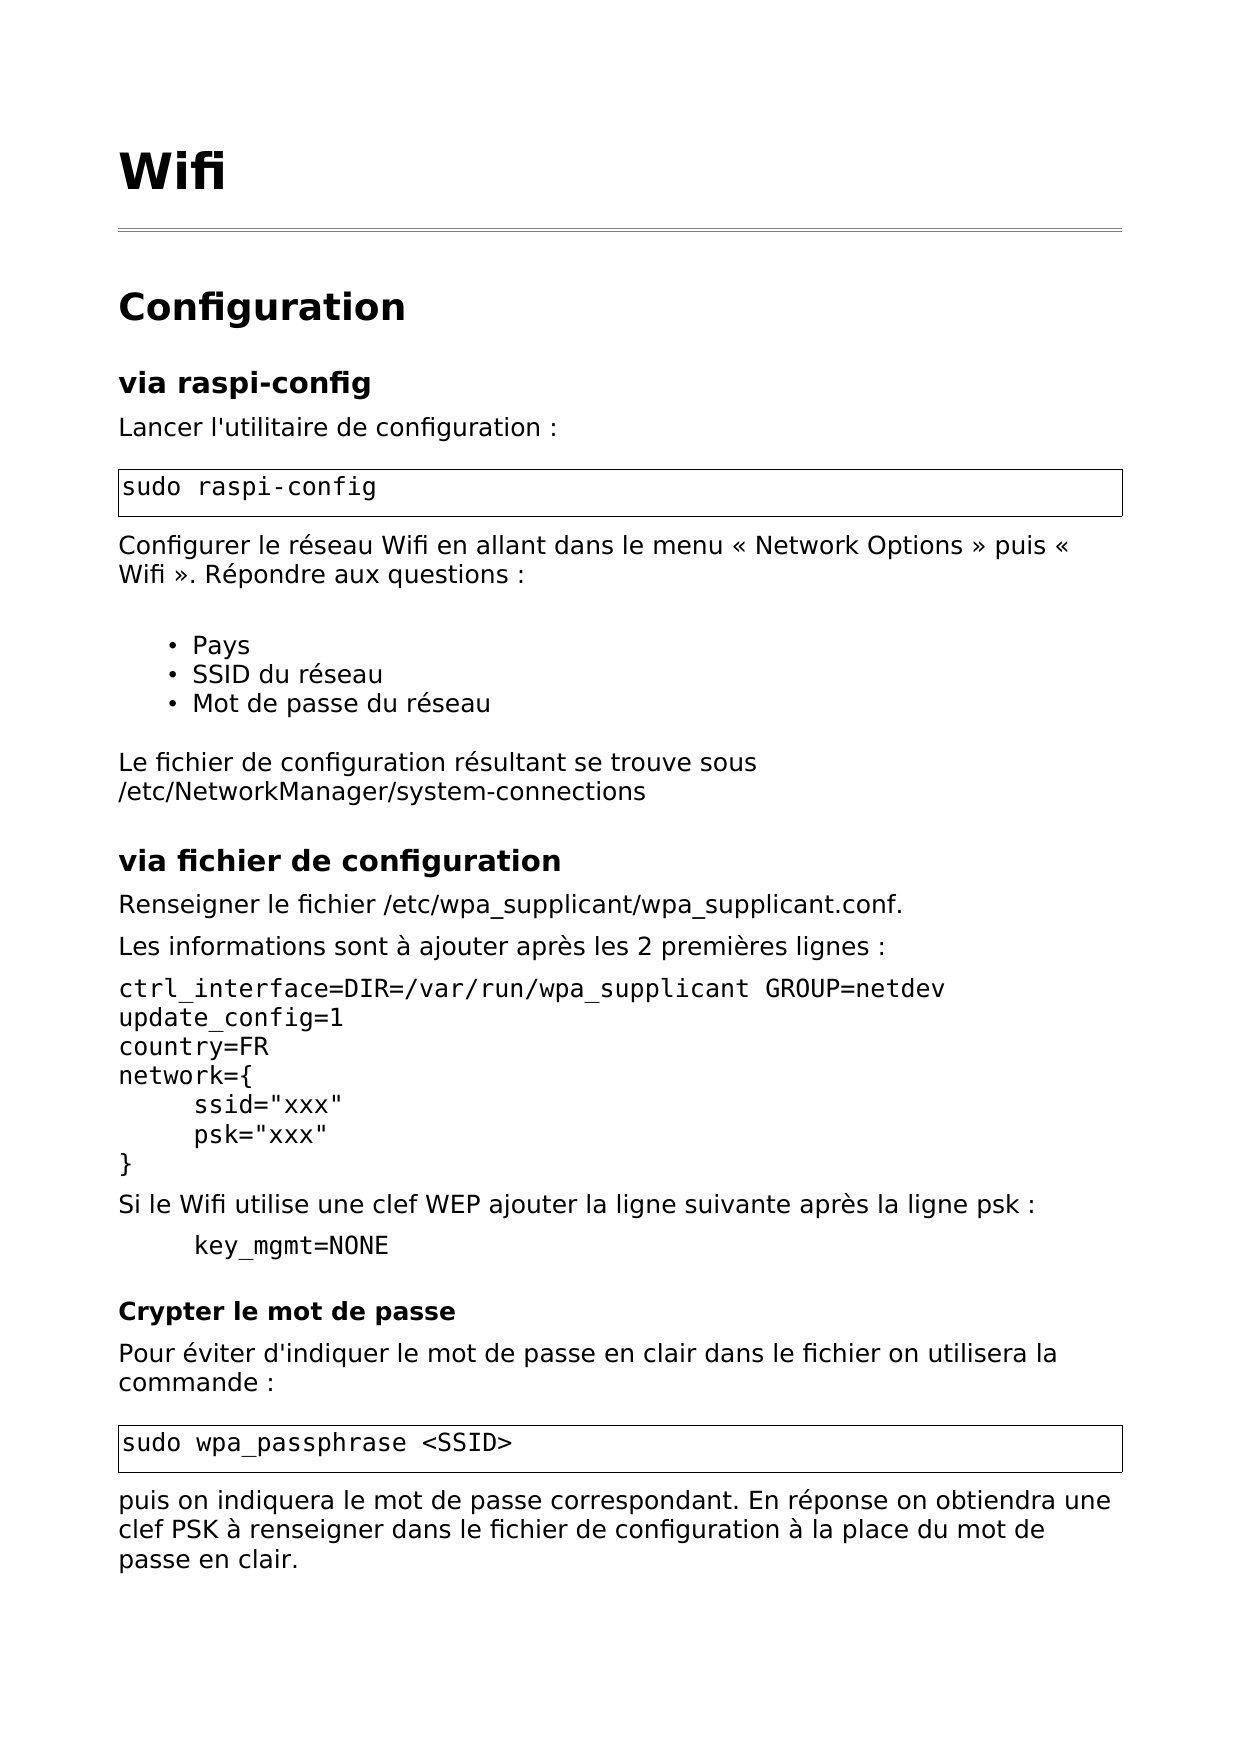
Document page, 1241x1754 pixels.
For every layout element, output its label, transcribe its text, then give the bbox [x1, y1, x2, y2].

table_header sudo raspi-config [119, 470, 1122, 516]
table_header sudo wpa_passphrase <SSID> [119, 1426, 1122, 1472]
text Configurer le réseau Wifi en allant dans le menu « Network Options » puis « Wifi ». Répondre aux questions : [118, 531, 1122, 589]
text Les informations sont à ajouter après les 2 premières lignes : [118, 932, 1122, 961]
subtitle via raspi-config [118, 366, 1122, 400]
text Pour éviter d'indiquer le mot de passe en clair dans le fichier on utilisera la commande : [118, 1339, 1122, 1397]
text Renseigner le fichier /etc/wpa_supplicant/wpa_supplicant.conf. [118, 891, 1122, 920]
subtitle Crypter le mot de passe [118, 1297, 1122, 1327]
text Lancer l'utilitaire de configuration : [118, 413, 1122, 442]
subtitle via fichier de configuration [118, 844, 1122, 878]
text Si le Wifi utilise une clef WEP ajouter la ligne suivante après la ligne psk : [118, 1190, 1122, 1219]
list Pays [177, 631, 1122, 661]
list SSID du réseau [177, 661, 1122, 690]
text ctrl_interface=DIR=/var/run/wpa_supplicant GROUP=netdev update_config=1 country=FR network={ ssid="xxx" psk="xxx" } [118, 974, 1122, 1178]
text Le fichier de configuration résultant se trouve sous /etc/NetworkManager/system-connections [118, 748, 1122, 807]
subtitle Wifi [118, 143, 1122, 201]
subtitle Configuration [118, 285, 1122, 329]
text puis on indiquera le mot de passe correspondant. En réponse on obtiendra une clef PSK à renseigner dans le fichier de configuration à la place du mot de passe en clair. [118, 1487, 1122, 1574]
list Mot de passe du réseau [177, 690, 1122, 719]
text key_mgmt=NONE [118, 1232, 1122, 1261]
